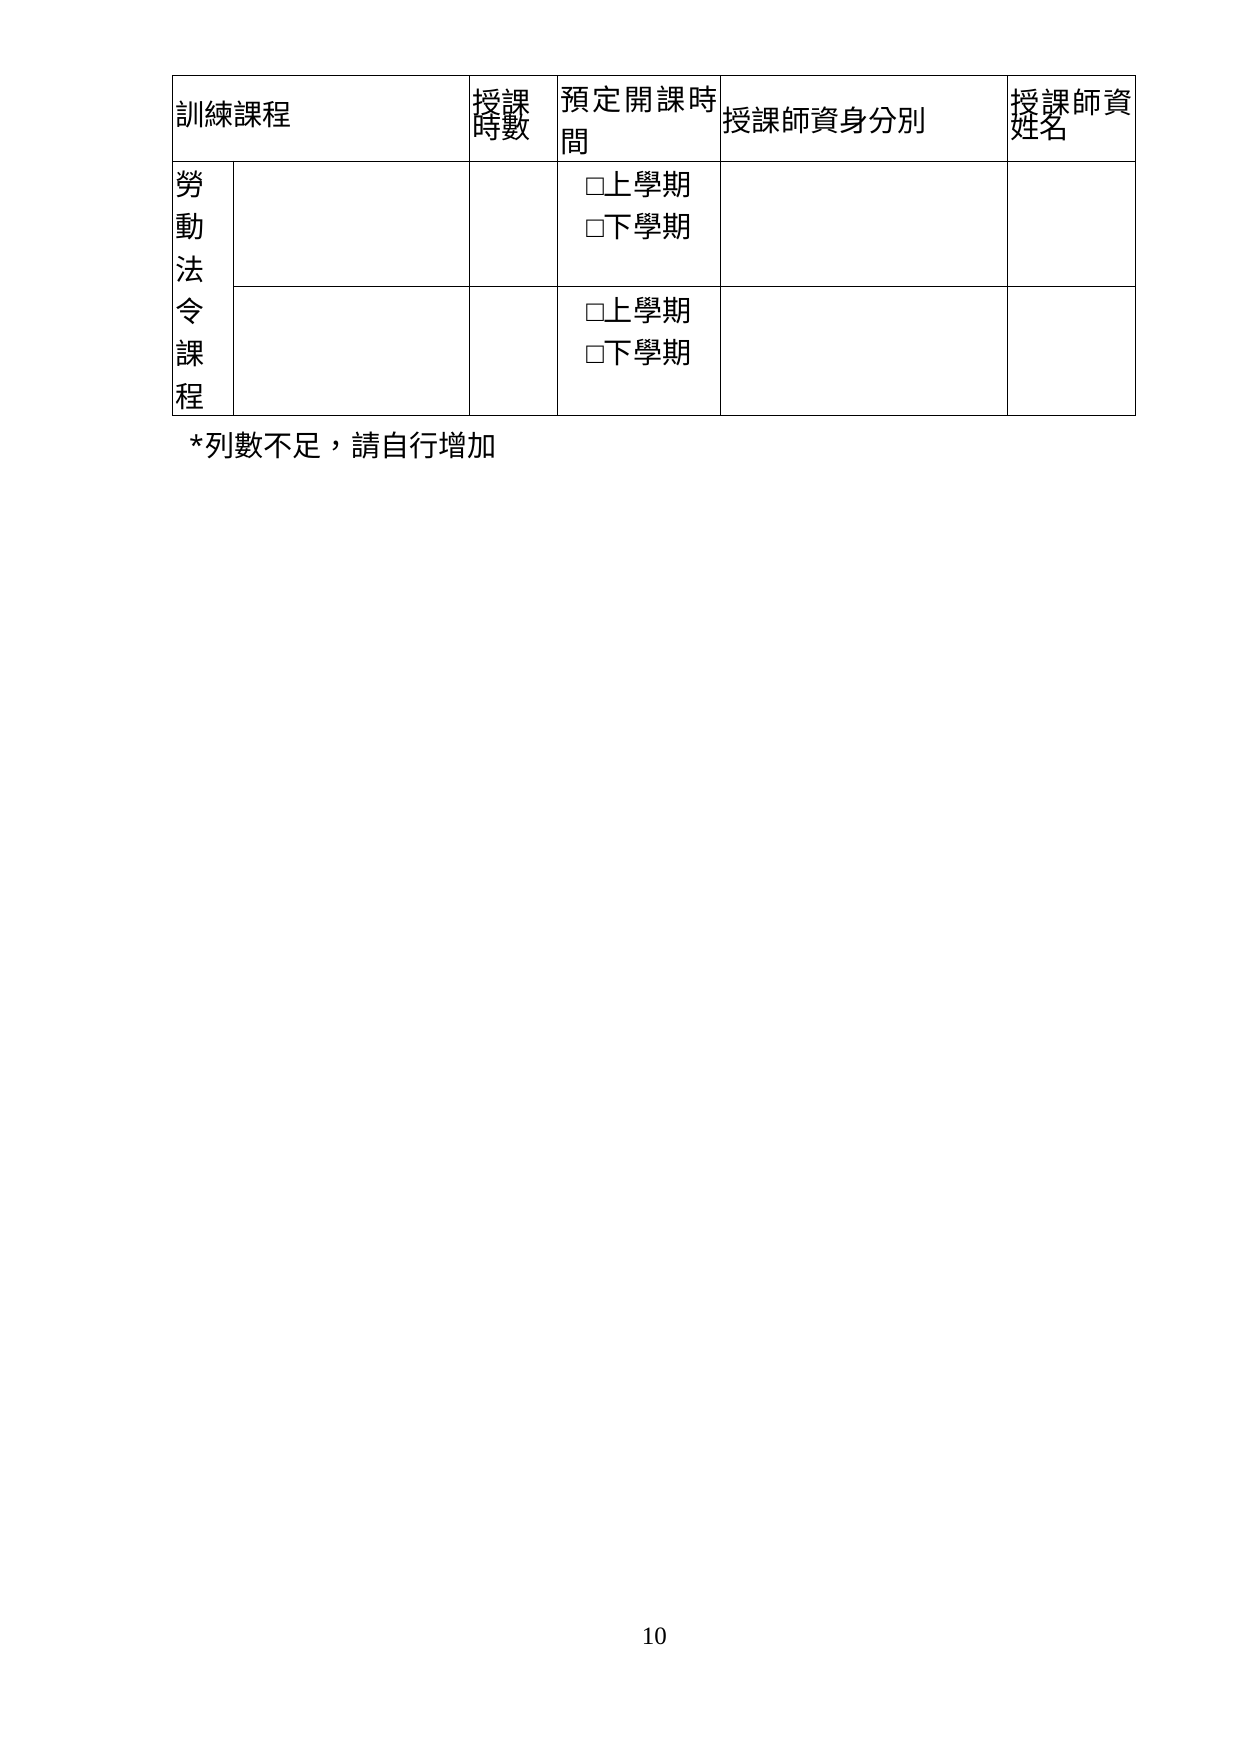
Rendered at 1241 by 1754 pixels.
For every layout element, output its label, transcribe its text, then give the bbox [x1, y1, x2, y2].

table_cell 勞動法令課程 [173, 162, 233, 415]
table_cell [1008, 162, 1135, 286]
table_header 預定開課時間 [558, 76, 720, 161]
table_header 授課師資姓名 [1008, 76, 1135, 161]
table_cell [470, 287, 557, 415]
table_cell □上學期 □下學期 [558, 287, 720, 415]
table_header 訓練課程 [173, 76, 469, 161]
table_cell □上學期 □下學期 [558, 162, 720, 286]
text *列數不足，請自行增加 [187, 416, 1121, 466]
table_header 授課師資身分別 [721, 76, 1007, 161]
table_cell [234, 162, 469, 286]
table_cell [470, 162, 557, 286]
table_cell [721, 287, 1007, 415]
table_header 授課 時數 [470, 76, 557, 161]
table_cell [234, 287, 469, 415]
table_cell [1008, 287, 1135, 415]
table_cell [721, 162, 1007, 286]
